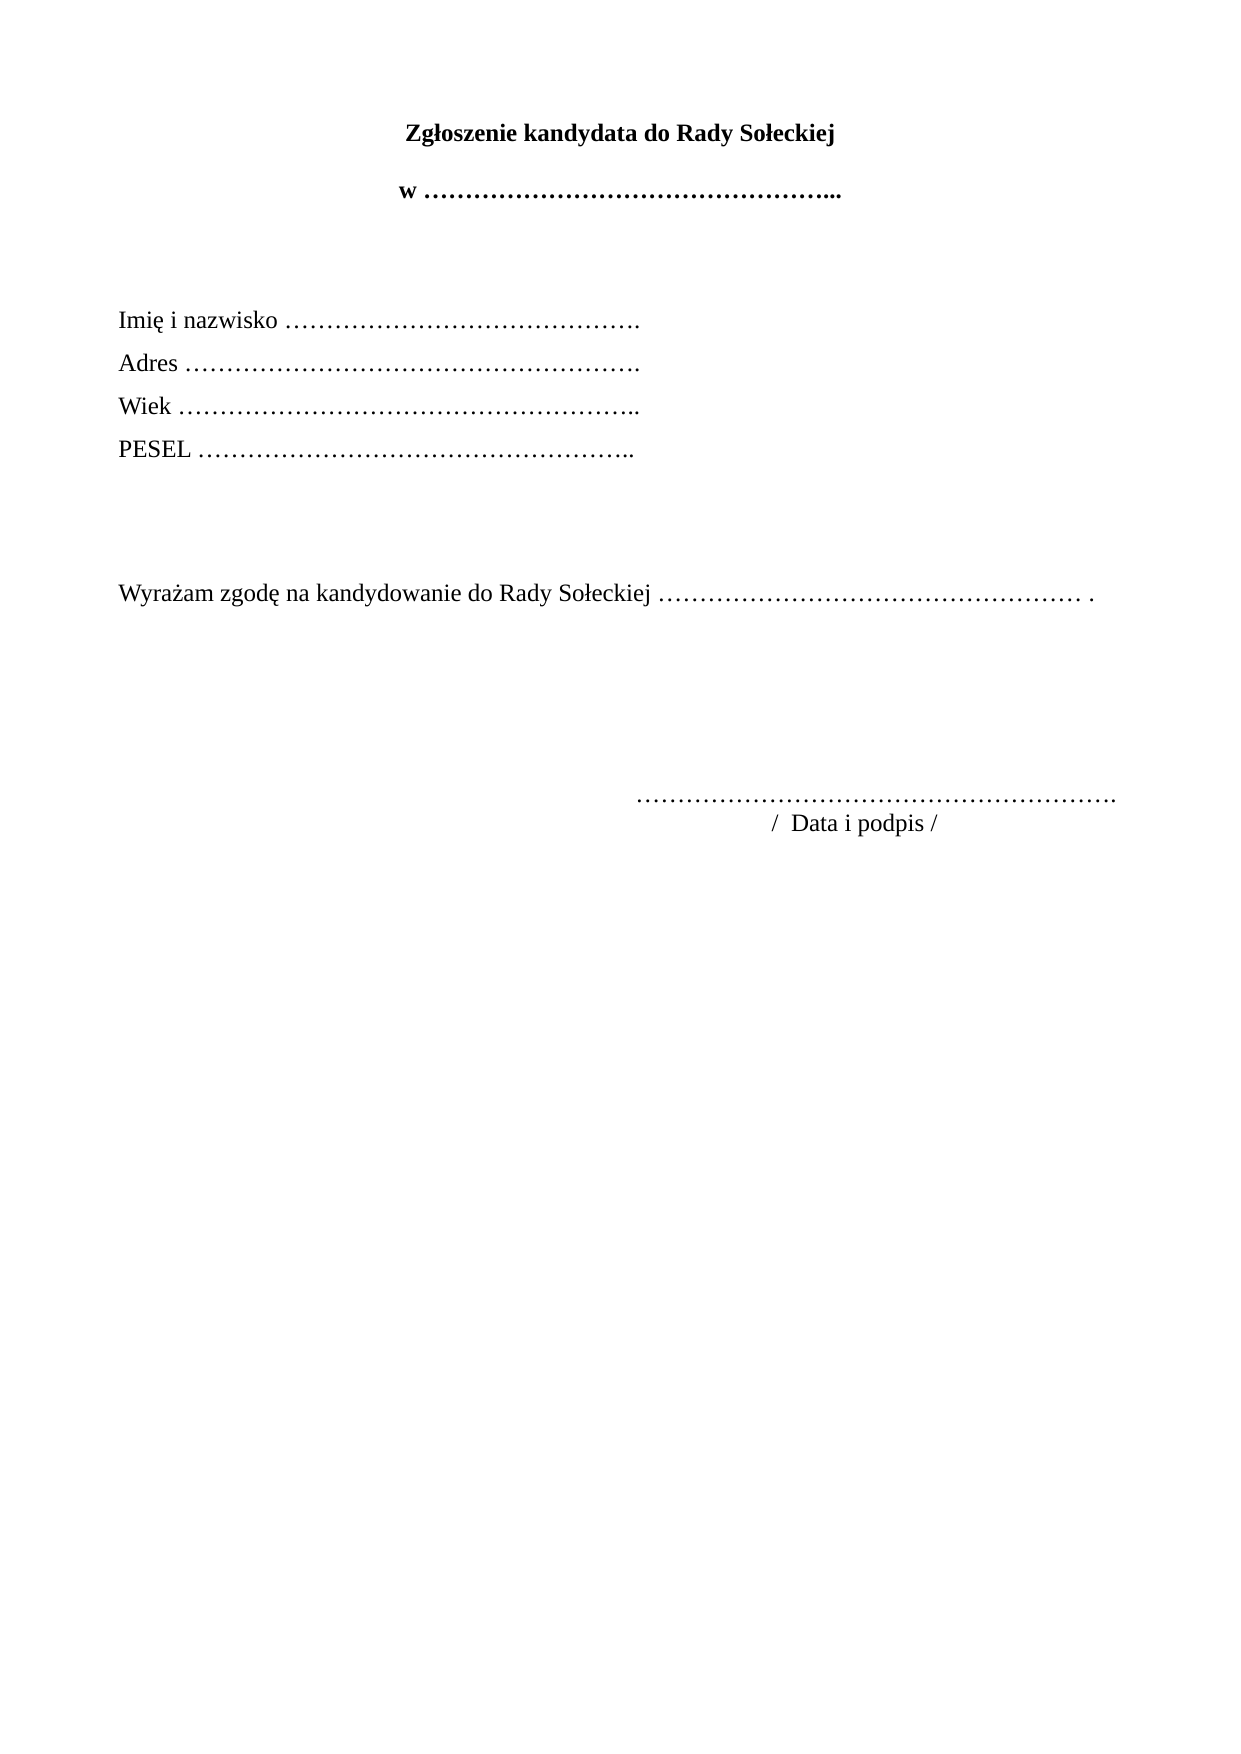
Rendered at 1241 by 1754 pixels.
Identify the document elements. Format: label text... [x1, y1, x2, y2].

text Wyrażam zgodę na kandydowanie do Rady Sołeckiej …………………………………………… . [118, 578, 1122, 607]
text / Data i podpis / [118, 808, 1122, 837]
text Wiek ……………………………………………….. [118, 391, 1122, 420]
text Zgłoszenie kandydata do Rady Sołeckiej [118, 118, 1122, 147]
text PESEL …………………………………………….. [118, 434, 1122, 463]
text Adres ………………………………………………. [118, 348, 1122, 377]
text Imię i nazwisko ……………………………………. [118, 305, 1122, 334]
text w …………………………………………... [118, 176, 1122, 204]
text …………………………………………………. [118, 779, 1122, 808]
